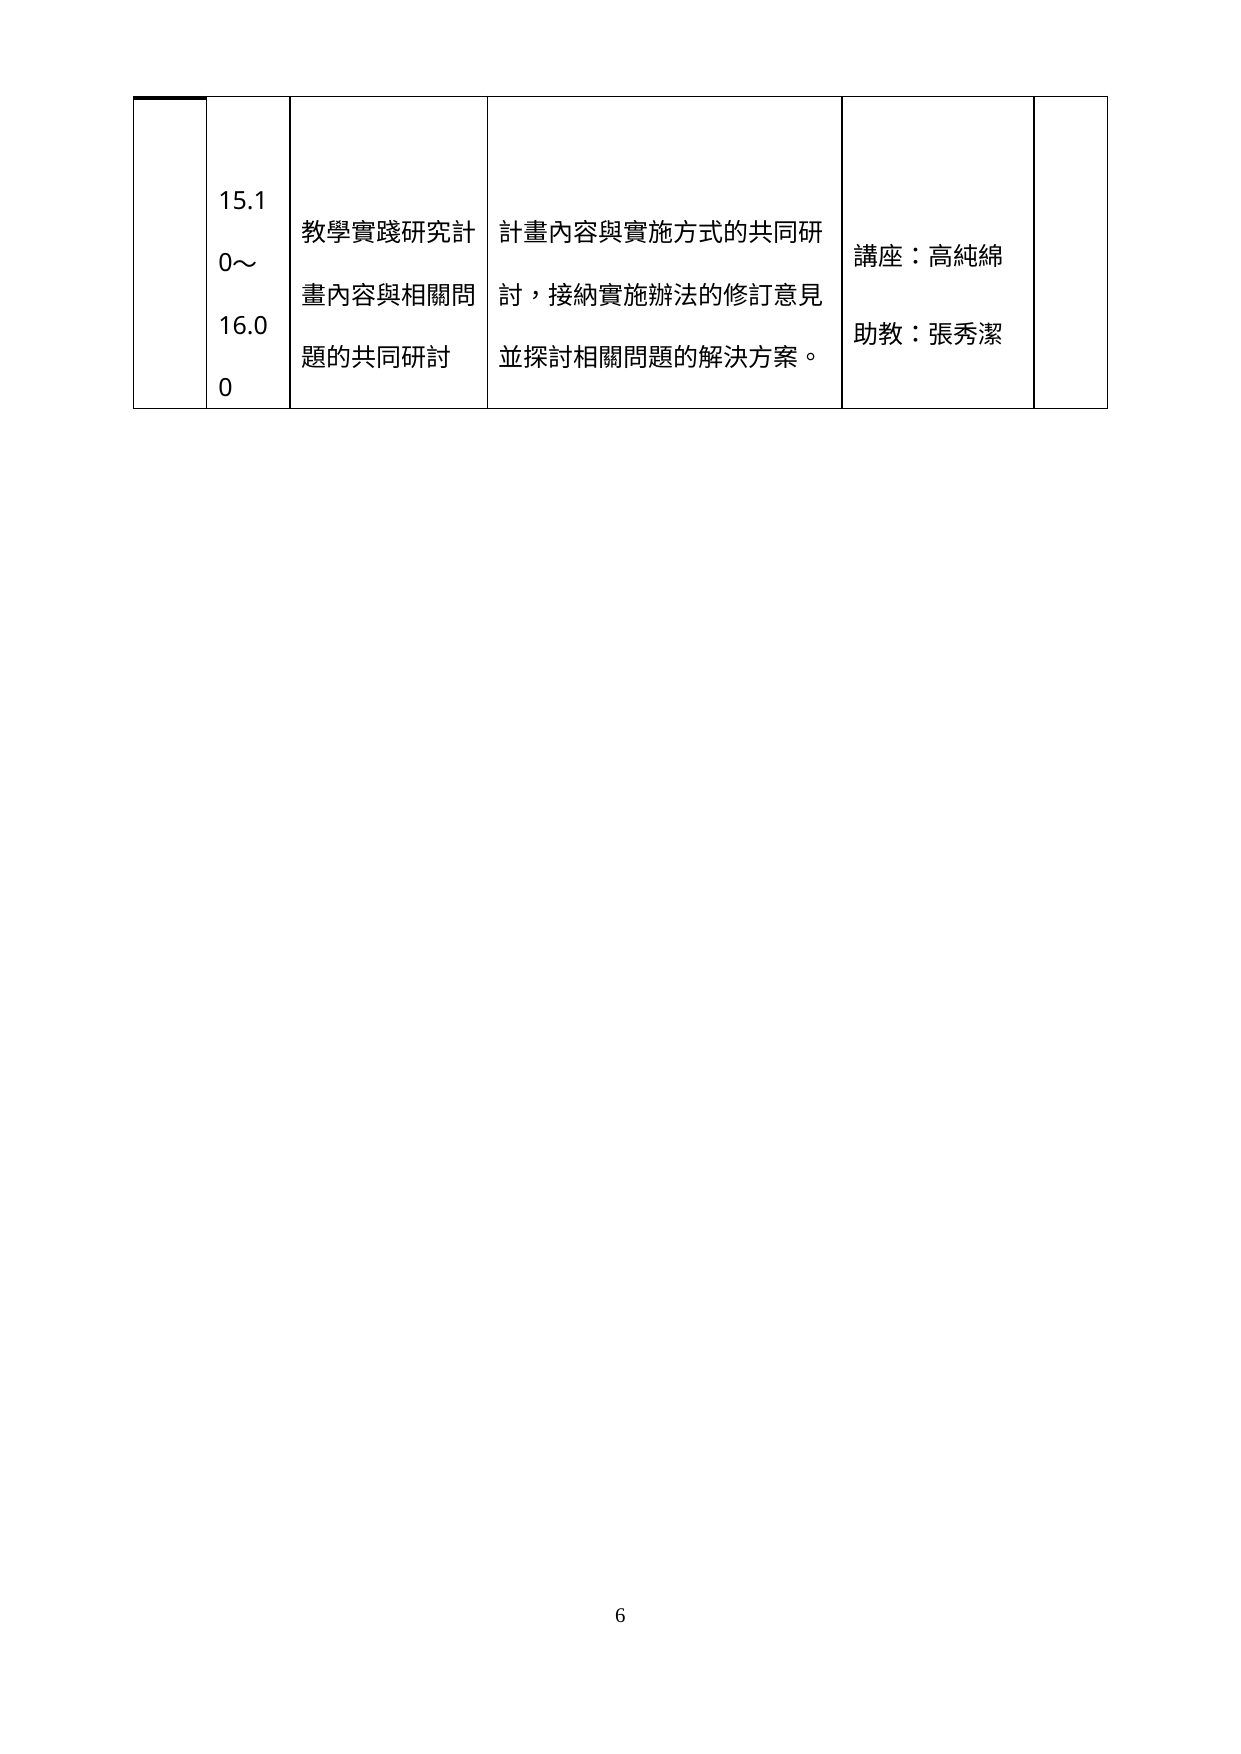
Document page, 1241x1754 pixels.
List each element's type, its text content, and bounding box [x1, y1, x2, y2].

table_cell 計畫內容與實施方式的共同研討，接納實施辦法的修訂意見並探討相關問題的解決方案。 [488, 97, 841, 408]
table_cell 教學實踐研究計畫內容與相關問題的共同研討 [291, 97, 487, 408]
table_cell 講座：高純綿 助教：張秀潔 [843, 97, 1033, 408]
table_cell [1035, 97, 1107, 408]
table_cell [134, 100, 206, 408]
table_cell 15.10～16.00 [207, 97, 289, 408]
